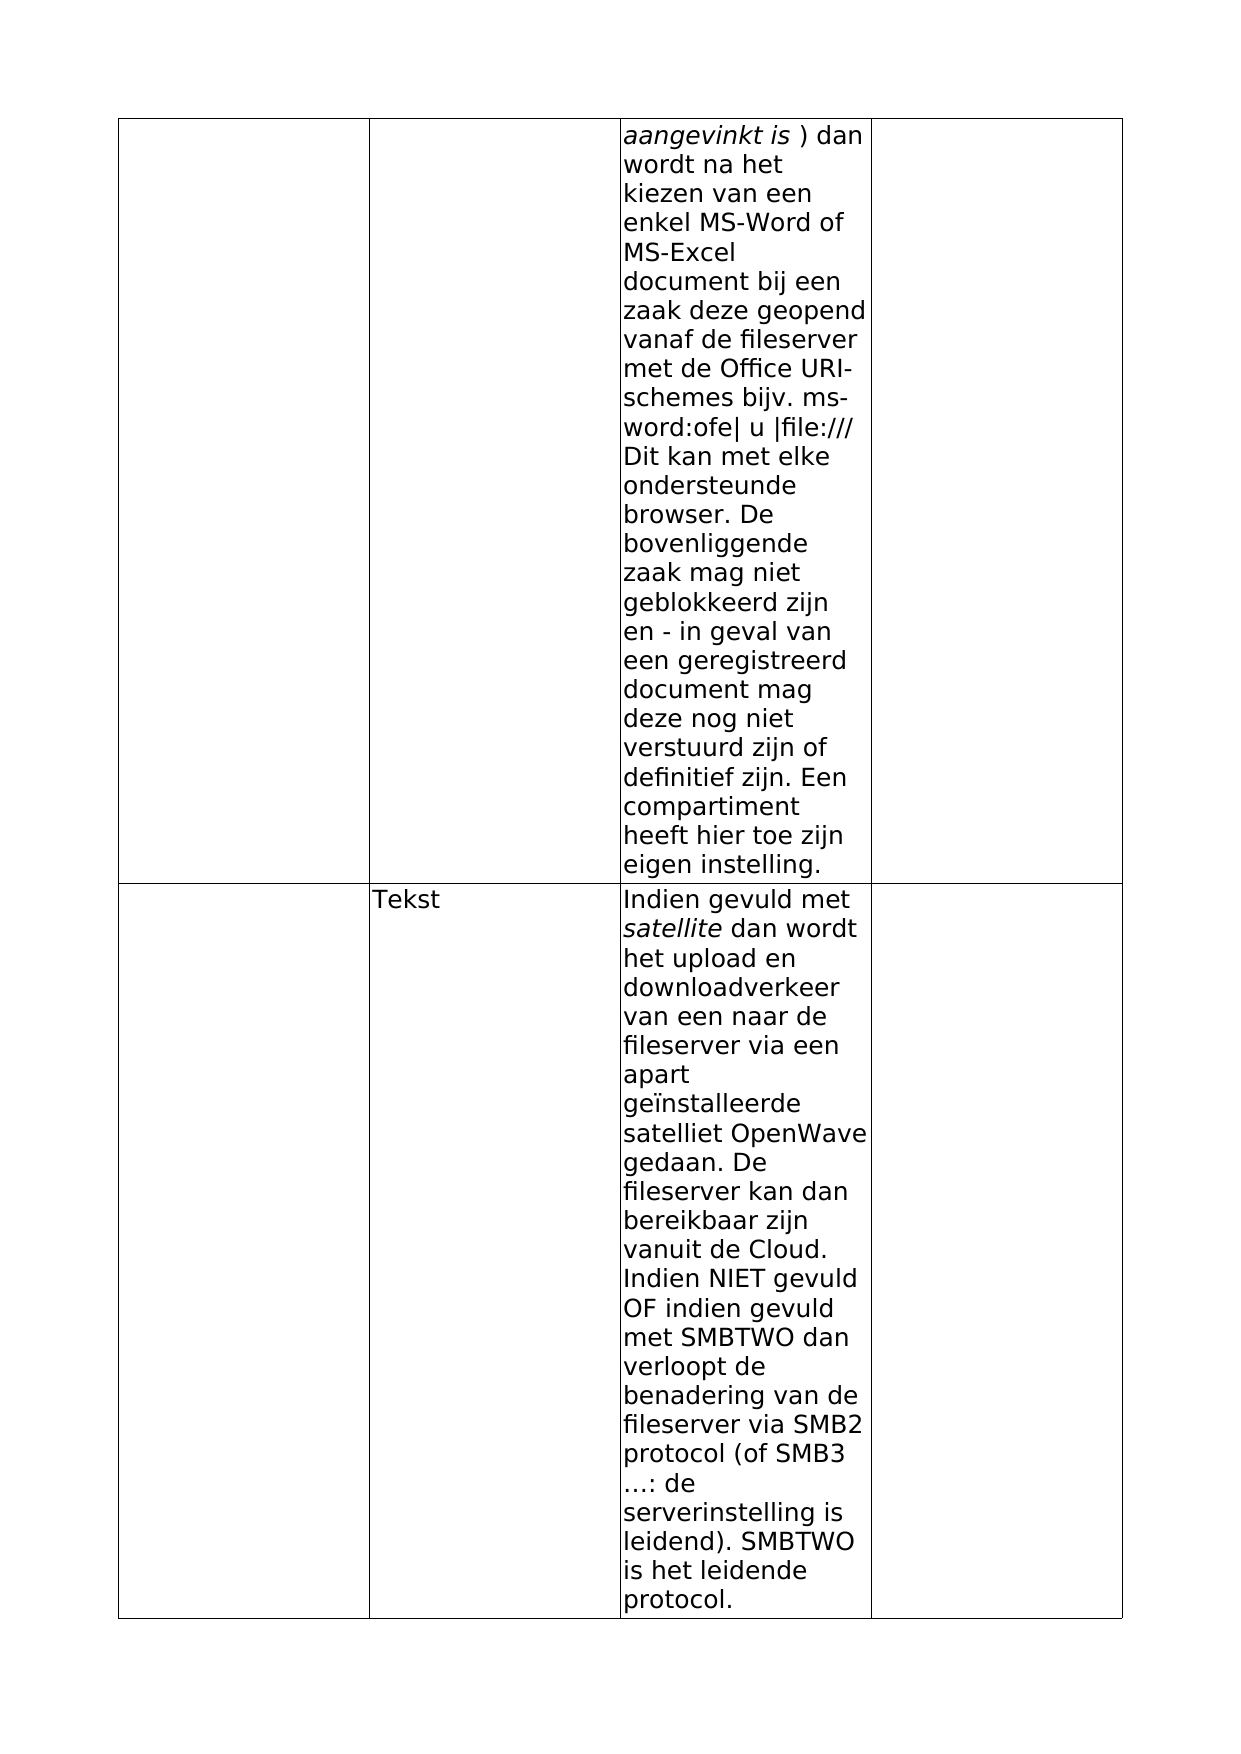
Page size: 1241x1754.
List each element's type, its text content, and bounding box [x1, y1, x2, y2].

table_cell [119, 884, 369, 1617]
table_cell Tekst [370, 884, 620, 1617]
table_cell [370, 119, 620, 882]
table_cell Indien gevuld met satellite dan wordt het upload en downloadverkeer van een naar de fileserver via een apart geïnstalleerde satelliet OpenWave gedaan. De fileserver kan dan bereikbaar zijn vanuit de Cloud. Indien NIET gevuld OF indien gevuld met SMBTWO dan verloopt de benadering van de fileserver via SMB2 protocol (of SMB3 …: de serverinstelling is leidend). SMBTWO is het leidende protocol. [621, 884, 871, 1617]
table_cell [119, 119, 369, 882]
table_cell aangevinkt is ) dan wordt na het kiezen van een enkel MS-Word of MS-Excel document bij een zaak deze geopend vanaf de fileserver met de Office URI-schemes bijv. ms-word:ofe| u |file:/// Dit kan met elke ondersteunde browser. De bovenliggende zaak mag niet geblokkeerd zijn en - in geval van een geregistreerd document mag deze nog niet verstuurd zijn of definitief zijn. Een compartiment heeft hier toe zijn eigen instelling. [621, 119, 871, 882]
table_cell [872, 884, 1122, 1617]
table_cell [872, 119, 1122, 882]
